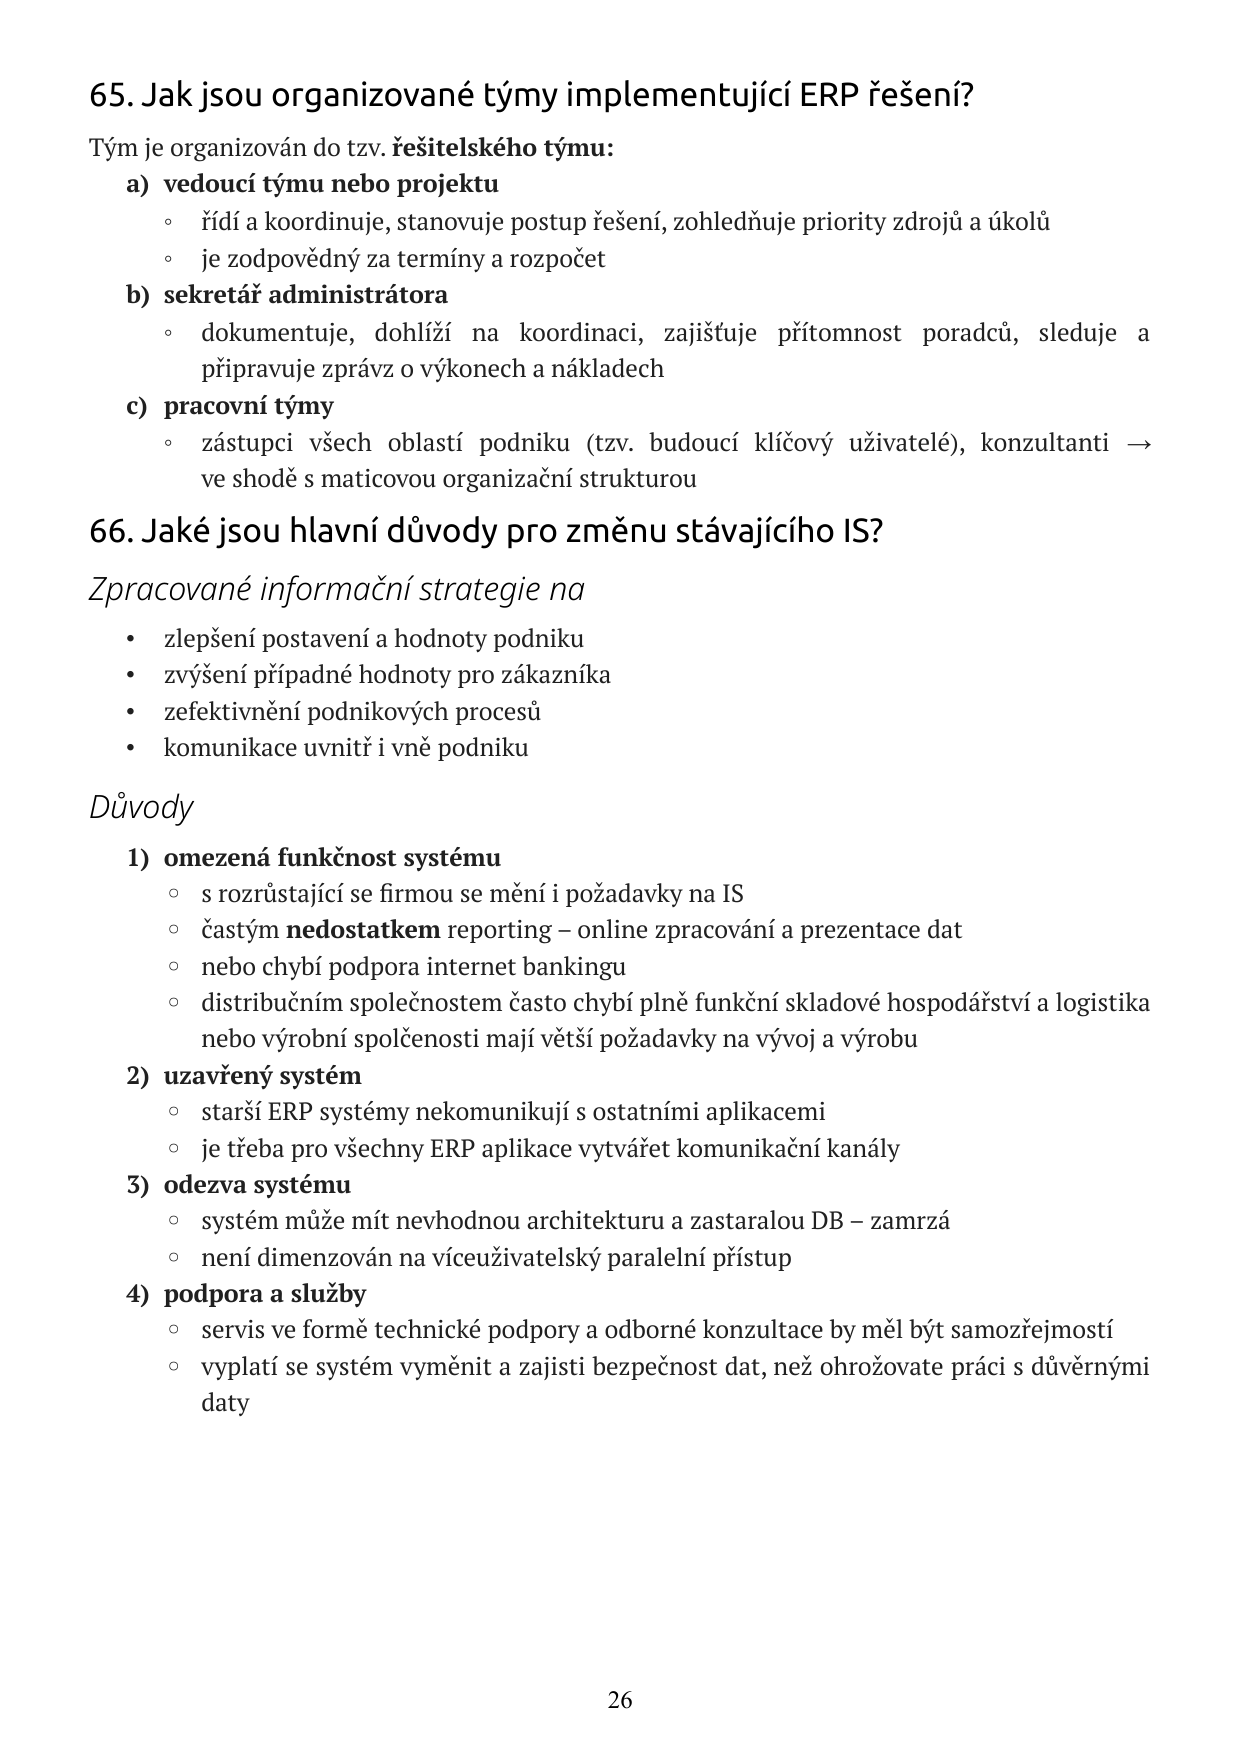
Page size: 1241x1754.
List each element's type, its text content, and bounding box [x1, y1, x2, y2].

list řídí a koordinuje, stanovuje postup řešení, zohledňuje priority zdrojů a úkolů [163, 203, 1152, 237]
list zvýšení případné hodnoty pro zákazníka [126, 658, 1152, 691]
list servis ve formě technické podpory a odborné konzultace by měl být samozřejmostí [163, 1313, 1152, 1346]
list odezva systému [126, 1167, 1152, 1201]
subtitle Jaké jsou hlavní důvody pro změnu stávajícího IS? [88, 510, 1152, 548]
list je třeba pro všechny ERP aplikace vytvářet komunikační kanály [163, 1131, 1152, 1164]
list pracovní týmy [126, 388, 1152, 421]
list s rozrůstající se firmou se mění i požadavky na IS [163, 877, 1152, 910]
list častým nedostatkem reporting – online zpracování a prezentace dat [163, 913, 1152, 946]
list vedoucí týmu nebo projektu [126, 167, 1152, 200]
list zástupci všech oblastí podniku (tzv. budoucí klíčový uživatelé), konzultanti → ve shodě s maticovou organizační strukturou [163, 424, 1152, 495]
subtitle Zpracované informační strategie na [88, 566, 1152, 610]
list distribučním společnostem často chybí plně funkční skladové hospodářství a logistika nebo výrobní spolčenosti mají větší požadavky na vývoj a výrobu [163, 986, 1152, 1055]
list sekretář administrátora [126, 278, 1152, 311]
list je zodpovědný za termíny a rozpočet [163, 241, 1152, 275]
list omezená funkčnost systému [126, 840, 1152, 873]
text Tým je organizován do tzv. řešitelského týmu: [88, 130, 1152, 163]
list starší ERP systémy nekomunikují s ostatními aplikacemi [163, 1095, 1152, 1128]
list není dimenzován na víceuživatelský paralelní přístup [163, 1240, 1152, 1273]
list podpora a služby [126, 1276, 1152, 1309]
subtitle Důvody [88, 785, 1152, 828]
list systém může mít nevhodnou architekturu a zastaralou DB – zamrzá [163, 1204, 1152, 1237]
list nebo chybí podpora internet bankingu [163, 949, 1152, 982]
list uzavřený systém [126, 1058, 1152, 1091]
list zefektivnění podnikových procesů [126, 694, 1152, 727]
list zlepšení postavení a hodnoty podniku [126, 622, 1152, 655]
list dokumentuje, dohlíží na koordinaci, zajišťuje přítomnost poradců, sleduje a připravuje zprávz o výkonech a nákladech [163, 314, 1152, 385]
list komunikace uvnitř i vně podniku [126, 731, 1152, 764]
subtitle Jak jsou organizované týmy implementující ERP řešení? [88, 74, 1152, 113]
list vyplatí se systém vyměnit a zajisti bezpečnost dat, než ohrožovate práci s důvěrnými daty [163, 1349, 1152, 1419]
